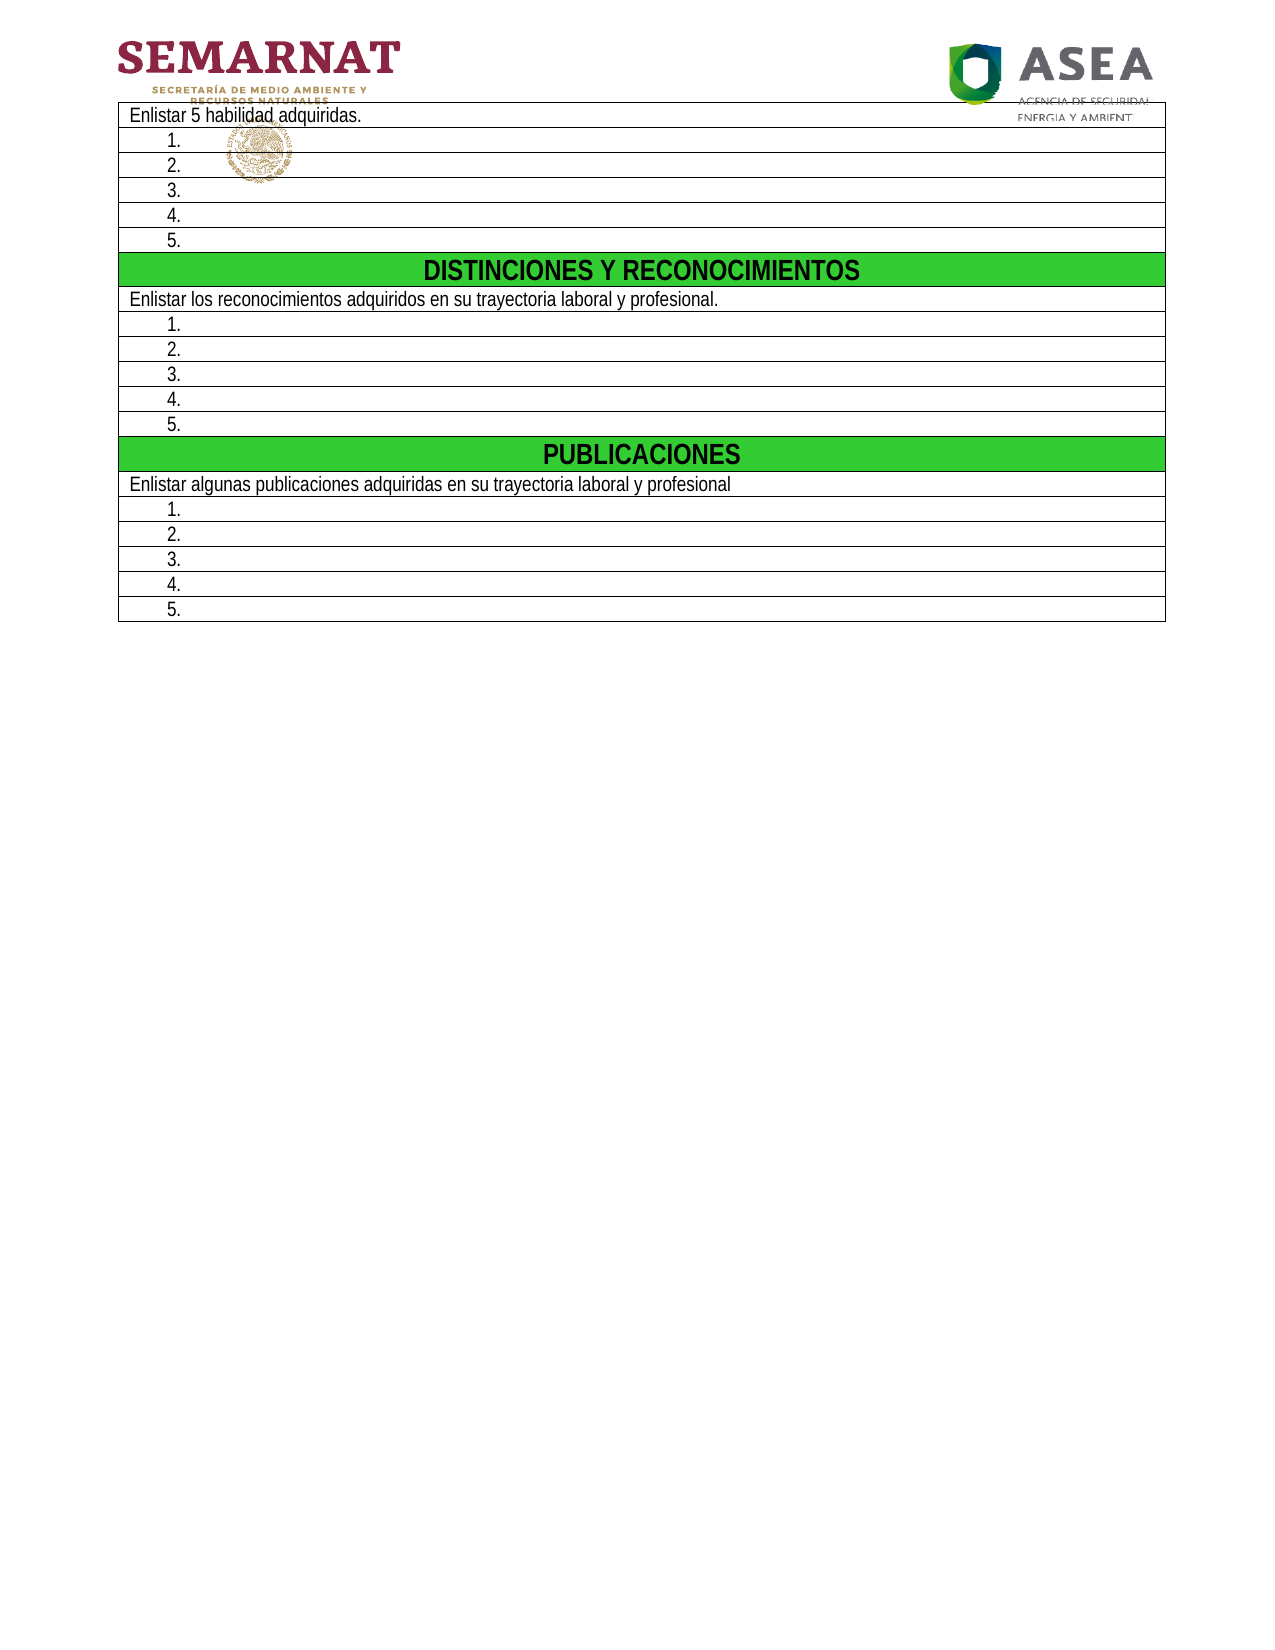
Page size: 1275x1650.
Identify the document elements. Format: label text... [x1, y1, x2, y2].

table_cell [277, 153, 1165, 177]
table_cell [119, 597, 1165, 621]
table_cell PUBLICACIONES [119, 437, 1165, 471]
table_cell [232, 153, 287, 177]
table_cell [119, 362, 1165, 386]
table_cell [119, 153, 240, 177]
table_cell Enlistar 5 habilidad adquiridas. [119, 103, 1165, 127]
table_cell [119, 178, 1165, 202]
table_cell [119, 572, 1165, 596]
table_cell DISTINCIONES Y RECONOCIMIENTOS [119, 253, 1165, 286]
table_cell [119, 522, 1165, 546]
table_cell [119, 387, 1165, 411]
table_cell Enlistar algunas publicaciones adquiridas en su trayectoria laboral y profesional [119, 472, 1165, 496]
table_cell [119, 312, 1165, 336]
table_cell [119, 203, 1165, 227]
table_cell [119, 337, 1165, 361]
table_cell [119, 547, 1165, 571]
table_cell [119, 128, 249, 152]
table_cell [243, 154, 261, 159]
table_cell [119, 497, 1165, 521]
table_cell [274, 128, 1165, 152]
table_cell [119, 412, 1165, 436]
table_cell [119, 228, 1165, 252]
table_cell Enlistar los reconocimientos adquiridos en su trayectoria laboral y profesional. [119, 287, 1165, 311]
